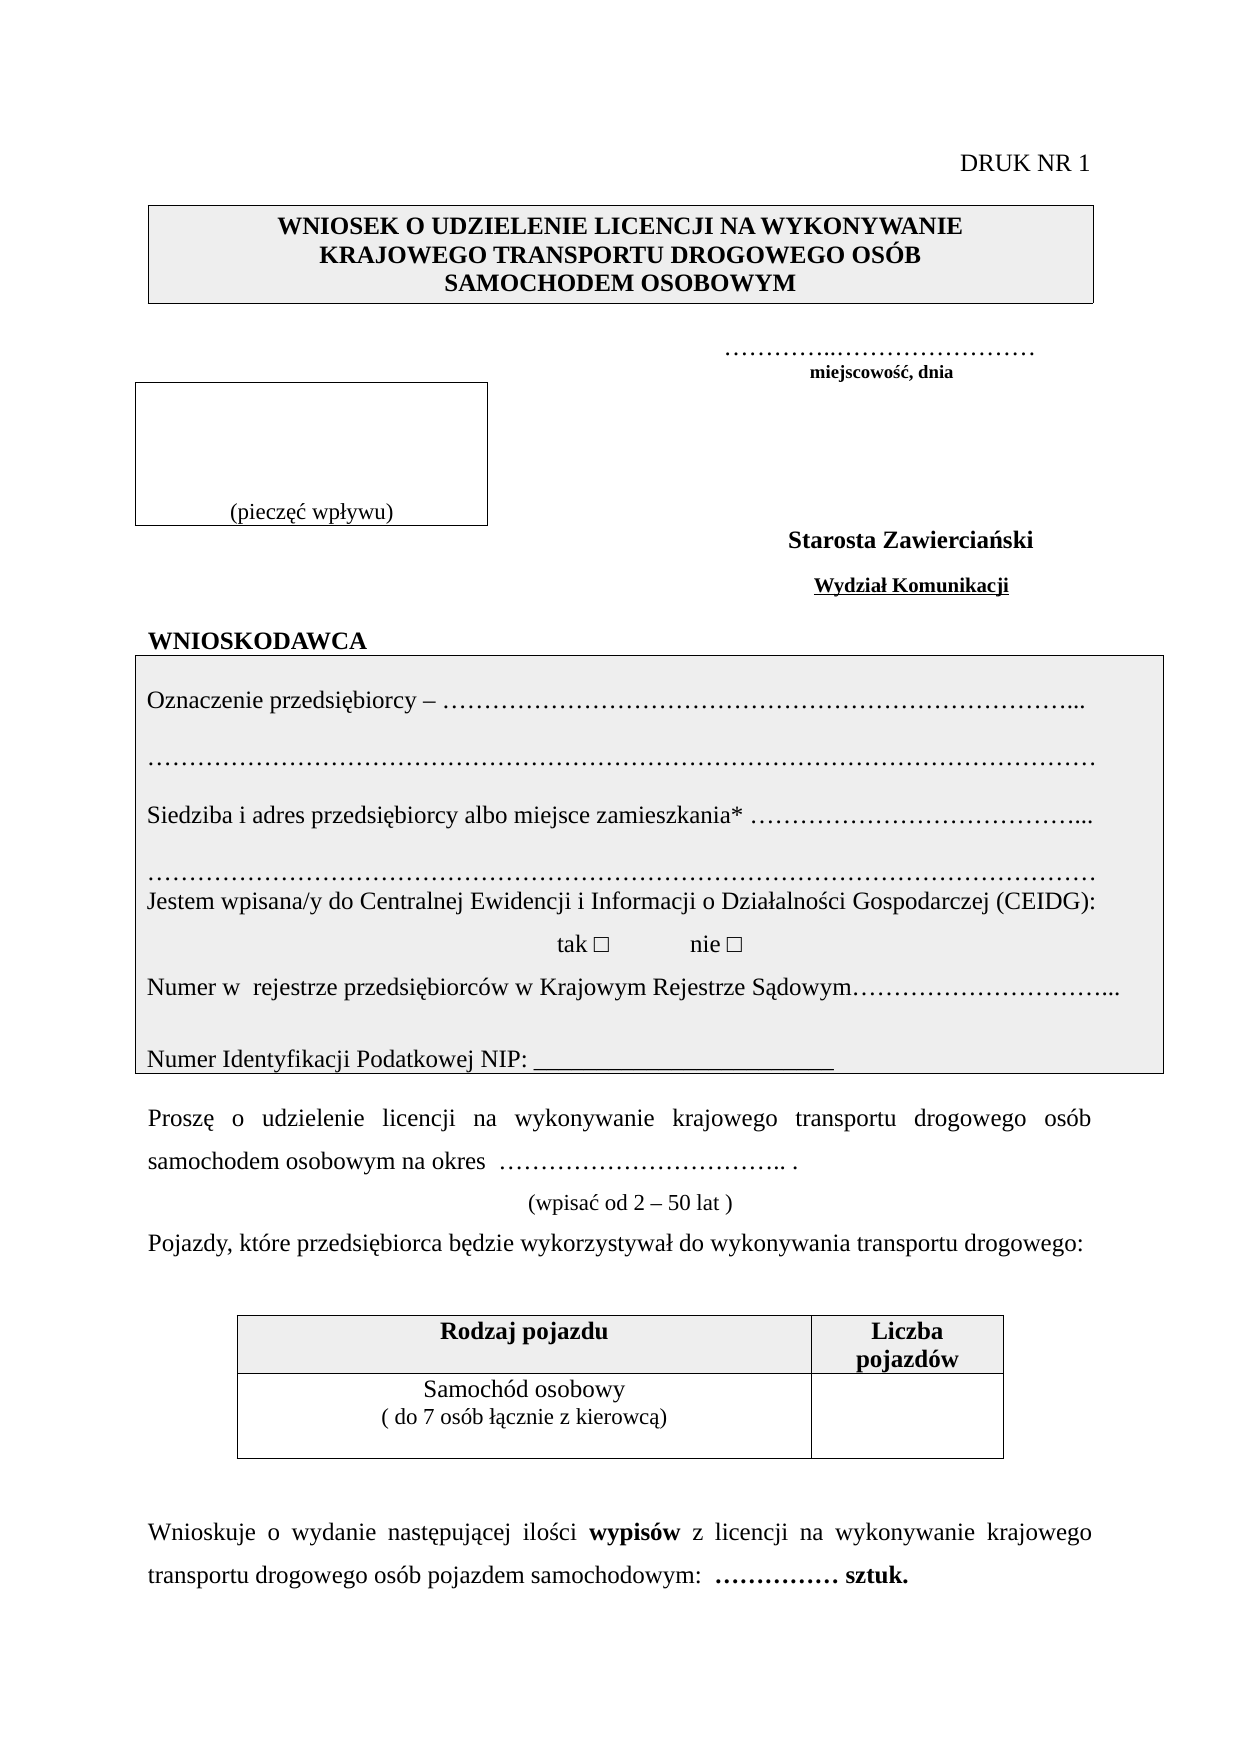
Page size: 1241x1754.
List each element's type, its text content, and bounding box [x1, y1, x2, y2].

table_header Liczba pojazdów [812, 1316, 1003, 1373]
table_cell [812, 1374, 1003, 1458]
text (wpisać od 2 – 50 lat ) [443, 1189, 1093, 1215]
table_cell Samochód osobowy ( do 7 osób łącznie z kierowcą) [238, 1374, 811, 1458]
text …………..…………………… [148, 332, 1093, 361]
text Wnioskuje o wydanie następującej ilości wypisów z licencji na wykonywanie krajowego transportu drogowego osób pojazdem samochodowym: …………… sztuk. [148, 1517, 1093, 1588]
table_header WNIOSEK O UDZIELENIE LICENCJI NA WYKONYWANIE KRAJOWEGO TRANSPORTU DROGOWEGO OSÓB SAMOCHODEM OSOBOWYM [149, 206, 1093, 303]
text Proszę o udzielenie licencji na wykonywanie krajowego transportu drogowego osób samochodem osobowym na okres …………………………….. . [148, 1103, 1093, 1174]
table_header Oznaczenie przedsiębiorcy – …………………………………………………………………... …………………………………………………………………………………………………… Siedziba i adres przedsiębiorcy albo miejsce zamieszkania* …………………………………... …………………………………………………………………………………………………… Jestem wpisana/y do Centralnej Ewidencji i Informacji o Działalności Gospodarczej (CEIDG): tak □ nie □ Numer w rejestrze przedsiębiorców w Krajowym Rejestrze Sądowym…………………………... Numer Identyfikacji Podatkowej NIP: ________________________ [136, 656, 1163, 1073]
text Starosta Zawierciański [148, 526, 1093, 554]
table_header Rodzaj pojazdu [238, 1316, 811, 1373]
text Wydział Komunikacji [148, 573, 1093, 597]
text miejscowość, dnia [148, 361, 1093, 382]
text DRUK NR 1 [148, 148, 1093, 176]
text Pojazdy, które przedsiębiorca będzie wykorzystywał do wykonywania transportu drogowego: [148, 1228, 1093, 1257]
table_header (pieczęć wpływu) [136, 383, 487, 524]
text WNIOSKODAWCA [148, 626, 1093, 655]
